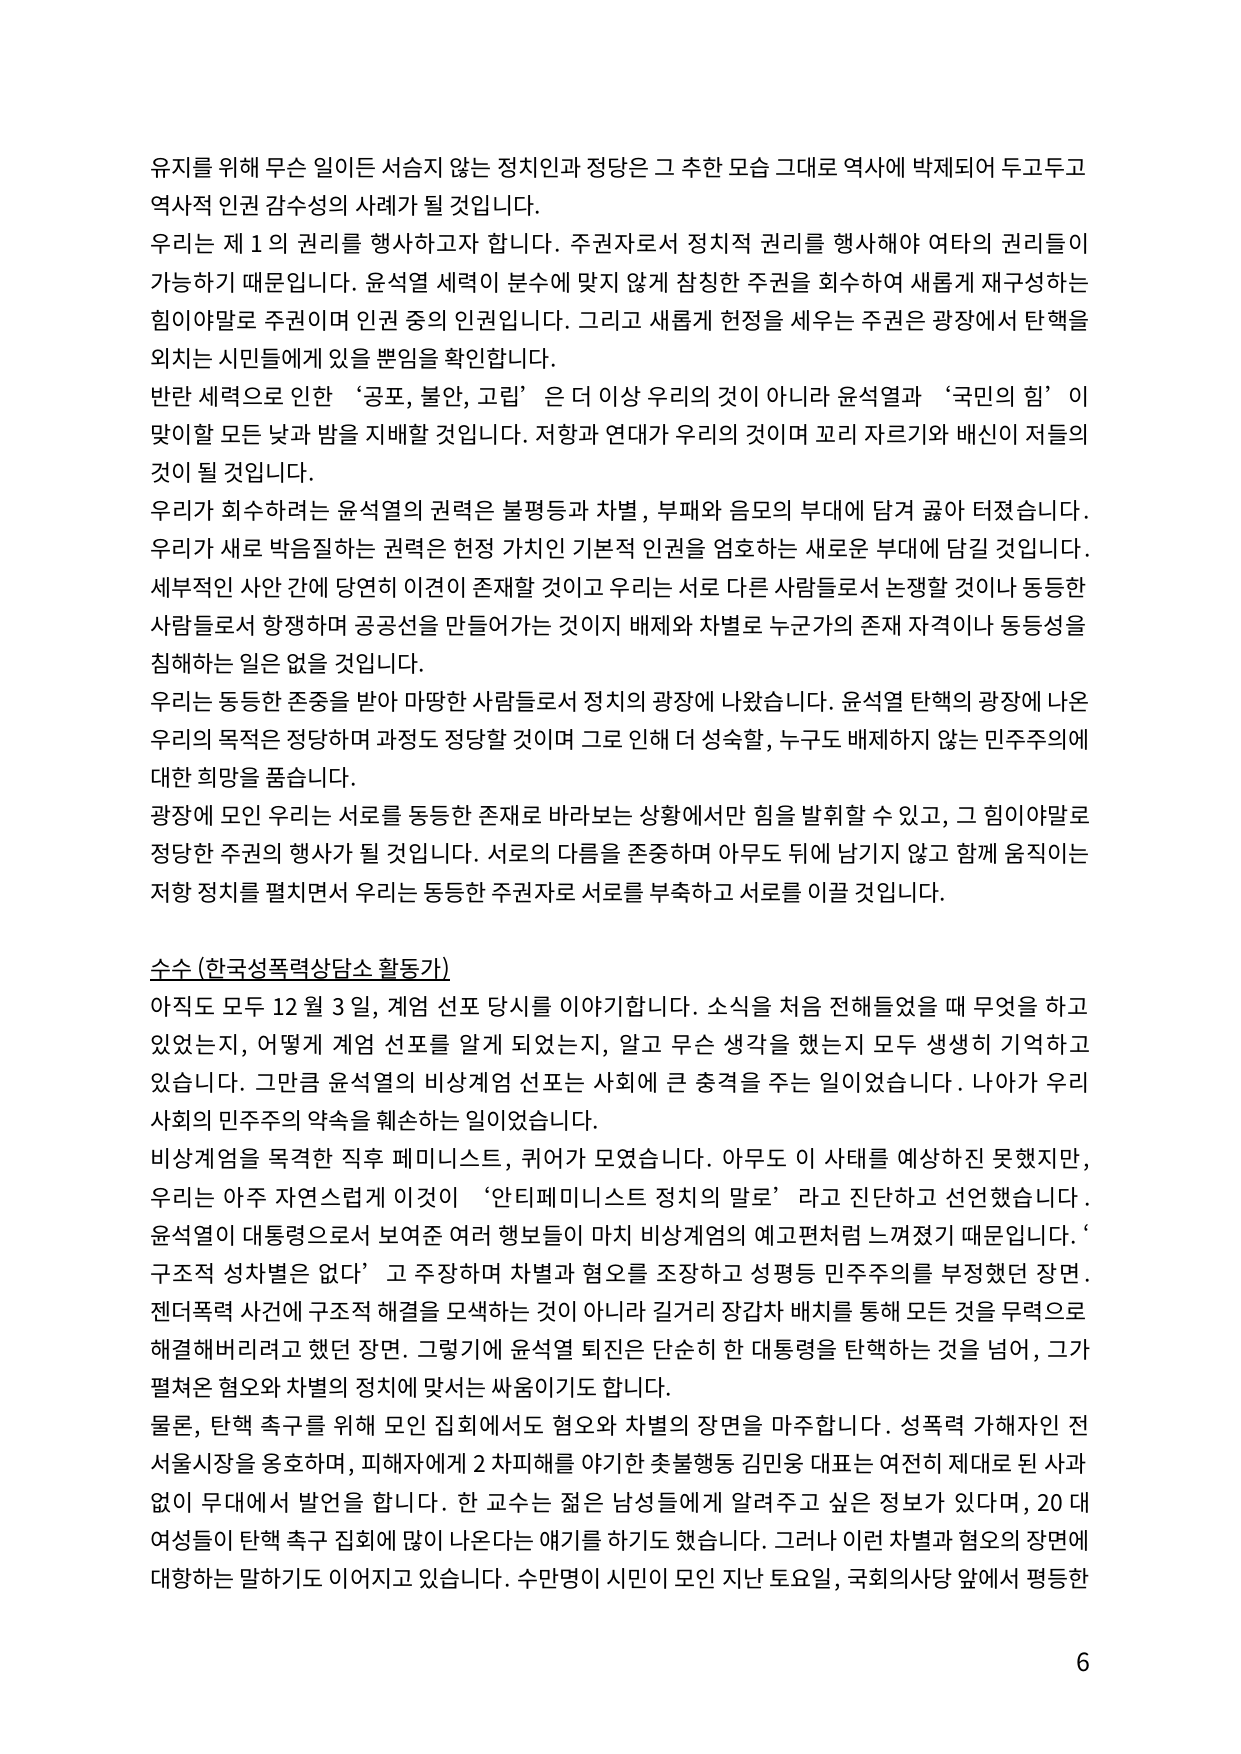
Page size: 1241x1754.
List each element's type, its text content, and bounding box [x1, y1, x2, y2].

text 우리는 제1의 권리를 행사하고자 합니다. 주권자로서 정치적 권리를 행사해야 여타의 권리들이 가능하기 때문입니다. 윤석열 세력이 분수에 맞지 않게 참칭한 주권을 회수하여 새롭게 재구성하는 힘이야말로 주권이며 인권 중의 인권입니다. 그리고 새롭게 헌정을 세우는 주권은 광장에서 탄핵을 외치는 시민들에게 있을 뿐임을 확인합니다. [150, 226, 1090, 374]
text 비상계엄을 목격한 직후 페미니스트, 퀴어가 모였습니다. 아무도 이 사태를 예상하진 못했지만, 우리는 아주 자연스럽게 이것이 ‘안티페미니스트 정치의 말로’라고 진단하고 선언했습니다. 윤석열이 대통령으로서 보여준 여러 행보들이 마치 비상계엄의 예고편처럼 느껴졌기 때문입니다. ‘구조적 성차별은 없다’고 주장하며 차별과 혐오를 조장하고 성평등 민주주의를 부정했던 장면. 젠더폭력 사건에 구조적 해결을 모색하는 것이 아니라 길거리 장갑차 배치를 통해 모든 것을 무력으로 해결해버리려고 했던 장면. 그렇기에 윤석열 퇴진은 단순히 한 대통령을 탄핵하는 것을 넘어, 그가 펼쳐온 혐오와 차별의 정치에 맞서는 싸움이기도 합니다. [150, 1141, 1090, 1403]
text 우리는 동등한 존중을 받아 마땅한 사람들로서 정치의 광장에 나왔습니다. 윤석열 탄핵의 광장에 나온 우리의 목적은 정당하며 과정도 정당할 것이며 그로 인해 더 성숙할, 누구도 배제하지 않는 민주주의에 대한 희망을 품습니다. [150, 684, 1090, 793]
text 광장에 모인 우리는 서로를 동등한 존재로 바라보는 상황에서만 힘을 발휘할 수 있고, 그 힘이야말로 정당한 주권의 행사가 될 것입니다. 서로의 다름을 존중하며 아무도 뒤에 남기지 않고 함께 움직이는 저항 정치를 펼치면서 우리는 동등한 주권자로 서로를 부축하고 서로를 이끌 것입니다. [150, 798, 1090, 908]
text 물론, 탄핵 촉구를 위해 모인 집회에서도 혐오와 차별의 장면을 마주합니다. 성폭력 가해자인 전 서울시장을 옹호하며, 피해자에게 2차피해를 야기한 촛불행동 김민웅 대표는 여전히 제대로 된 사과 없이 무대에서 발언을 합니다. 한 교수는 젊은 남성들에게 알려주고 싶은 정보가 있다며, 20대 여성들이 탄핵 촉구 집회에 많이 나온다는 얘기를 하기도 했습니다. 그러나 이런 차별과 혐오의 장면에 대항하는 말하기도 이어지고 있습니다. 수만명이 시민이 모인 지난 토요일, 국회의사당 앞에서 평등한 [150, 1408, 1090, 1594]
text 유지를 위해 무슨 일이든 서슴지 않는 정치인과 정당은 그 추한 모습 그대로 역사에 박제되어 두고두고 역사적 인권 감수성의 사례가 될 것입니다. [150, 150, 1090, 221]
text 수수 (한국성폭력상담소 활동가) [150, 951, 1090, 984]
text 아직도 모두 12월 3일, 계엄 선포 당시를 이야기합니다. 소식을 처음 전해들었을 때 무엇을 하고 있었는지, 어떻게 계엄 선포를 알게 되었는지, 알고 무슨 생각을 했는지 모두 생생히 기억하고 있습니다. 그만큼 윤석열의 비상계엄 선포는 사회에 큰 충격을 주는 일이었습니다. 나아가 우리 사회의 민주주의 약속을 훼손하는 일이었습니다. [150, 989, 1090, 1136]
text 우리가 회수하려는 윤석열의 권력은 불평등과 차별, 부패와 음모의 부대에 담겨 곯아 터졌습니다. 우리가 새로 박음질하는 권력은 헌정 가치인 기본적 인권을 엄호하는 새로운 부대에 담길 것입니다. 세부적인 사안 간에 당연히 이견이 존재할 것이고 우리는 서로 다른 사람들로서 논쟁할 것이나 동등한 사람들로서 항쟁하며 공공선을 만들어가는 것이지 배제와 차별로 누군가의 존재 자격이나 동등성을 침해하는 일은 없을 것입니다. [150, 493, 1090, 679]
text 반란 세력으로 인한 ‘공포, 불안, 고립’은 더 이상 우리의 것이 아니라 윤석열과 ‘국민의 힘’이 맞이할 모든 낮과 밤을 지배할 것입니다. 저항과 연대가 우리의 것이며 꼬리 자르기와 배신이 저들의 것이 될 것입니다. [150, 379, 1090, 488]
